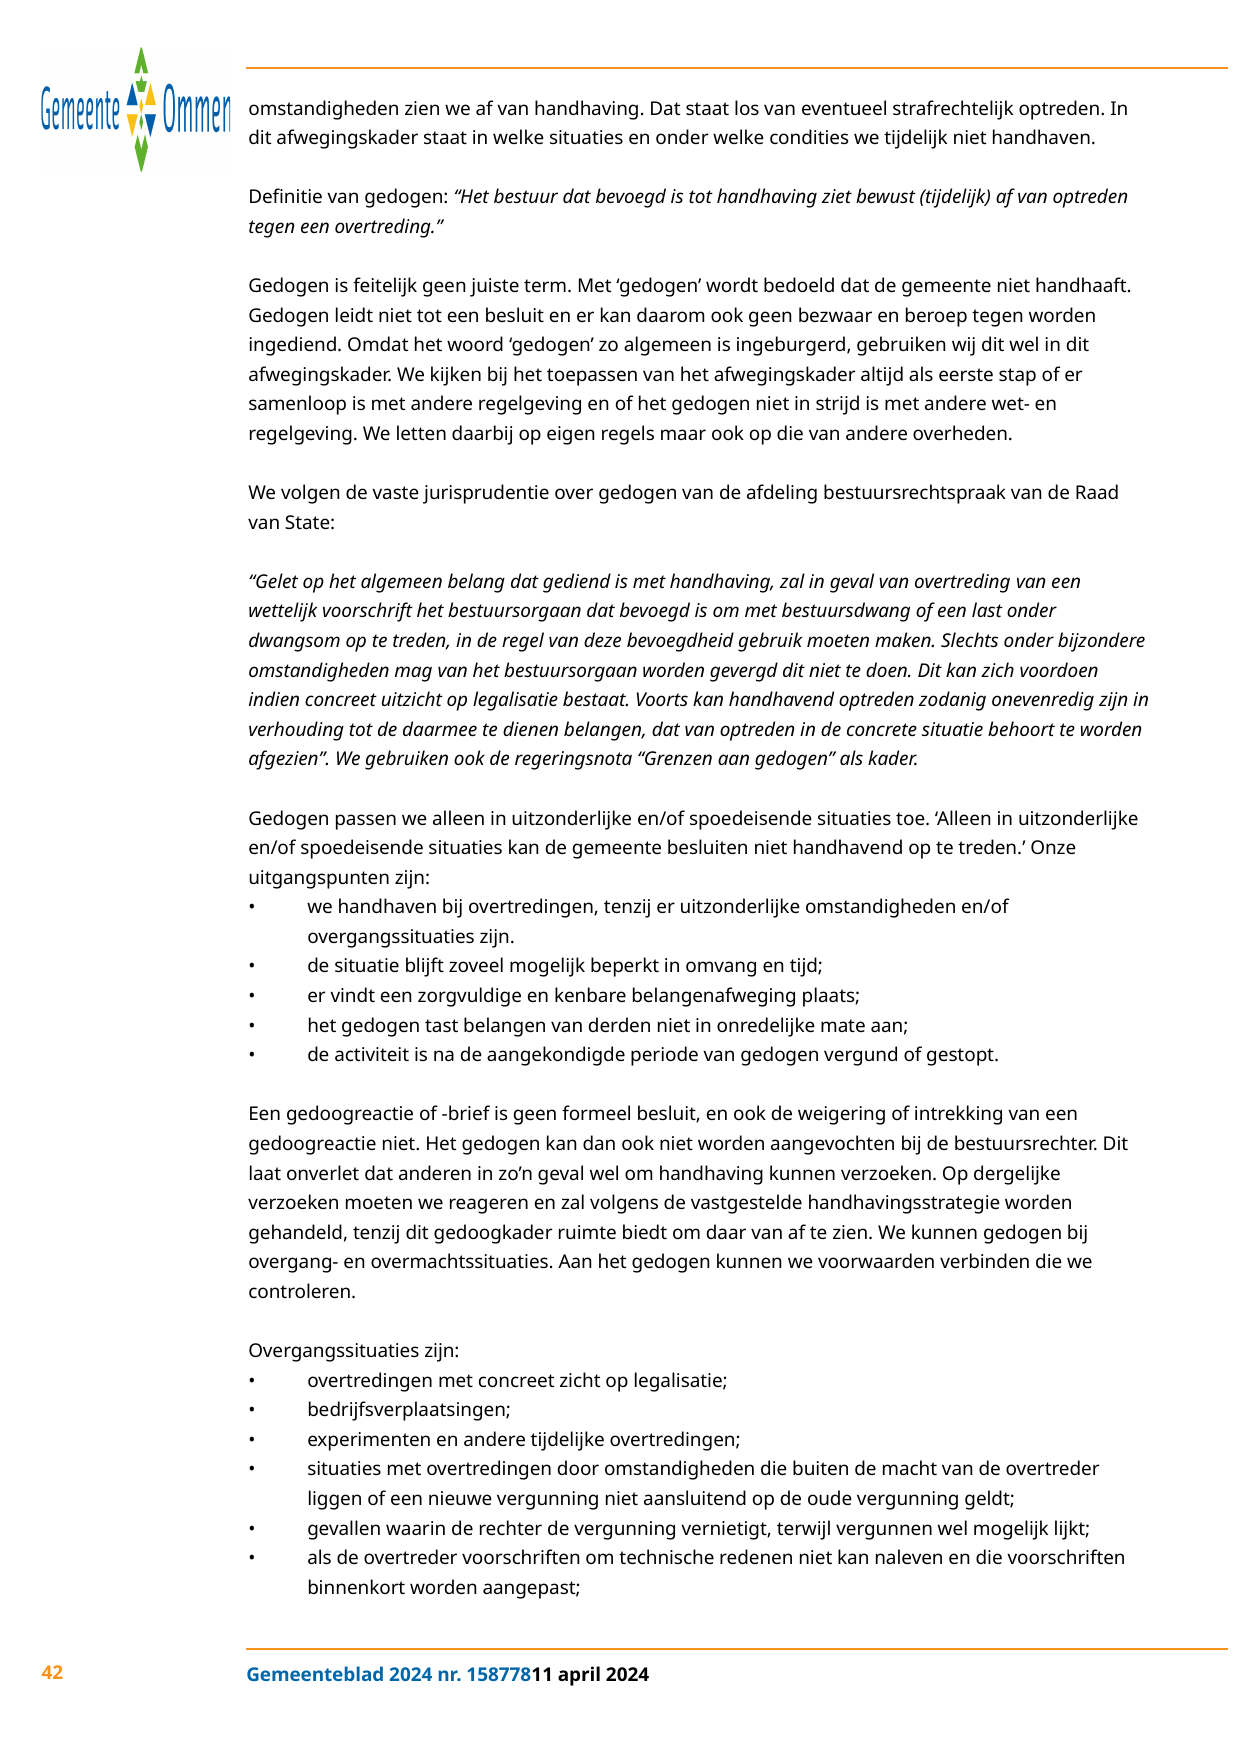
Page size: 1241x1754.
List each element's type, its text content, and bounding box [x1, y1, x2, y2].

list de situatie blijft zoveel mogelijk beperkt in omvang en tijd; [248, 953, 1152, 978]
list de activiteit is na de aangekondigde periode van gedogen vergund of gestopt. [248, 1041, 1152, 1067]
picture [41, 47, 231, 172]
list er vindt een zorgvuldige en kenbare belangenafweging plaats; [248, 982, 1152, 1008]
text omstandigheden zien we af van handhaving. Dat staat los van eventueel strafrechtelijk optreden. In dit afwegingskader staat in welke situaties en onder welke condities we tijdelijk niet handhaven. [248, 95, 1152, 150]
list het gedogen tast belangen van derden niet in onredelijke mate aan; [248, 1012, 1152, 1038]
list experimenten en andere tijdelijke overtredingen; [248, 1426, 1152, 1452]
text Overgangssituaties zijn: [248, 1337, 1152, 1363]
text “Gelet op het algemeen belang dat gediend is met handhaving, zal in geval van overtreding van een wettelijk voorschrift het bestuursorgaan dat bevoegd is om met bestuursdwang of een last onder dwangsom op te treden, in de regel van deze bevoegdheid gebruik moeten maken. Slechts onder bijzondere omstandigheden mag van het bestuursorgaan worden gevergd dit niet te doen. Dit kan zich voordoen indien concreet uitzicht op legalisatie bestaat. Voorts kan handhavend optreden zodanig onevenredig zijn in verhouding tot de daarmee te dienen belangen, dat van optreden in de concrete situatie behoort te worden afgezien”. We gebruiken ook de regeringsnota “Grenzen aan gedogen” als kader. [248, 568, 1152, 771]
text Gedogen passen we alleen in uitzonderlijke en/of spoedeisende situaties toe. ‘Alleen in uitzonderlijke en/of spoedeisende situaties kan de gemeente besluiten niet handhavend op te treden.’ Onze uitgangspunten zijn: [248, 805, 1152, 890]
list overtredingen met concreet zicht op legalisatie; [248, 1367, 1152, 1393]
list bedrijfsverplaatsingen; [248, 1396, 1152, 1422]
text Gedogen is feitelijk geen juiste term. Met ‘gedogen’ wordt bedoeld dat de gemeente niet handhaaft. Gedogen leidt niet tot een besluit en er kan daarom ook geen bezwaar en beroep tegen worden ingediend. Omdat het woord ‘gedogen’ zo algemeen is ingeburgerd, gebruiken wij dit wel in dit afwegingskader. We kijken bij het toepassen van het afwegingskader altijd als eerste stap of er samenloop is met andere regelgeving en of het gedogen niet in strijd is met andere wet- en regelgeving. We letten daarbij op eigen regels maar ook op die van andere overheden. [248, 272, 1152, 446]
list gevallen waarin de rechter de vergunning vernietigt, terwijl vergunnen wel mogelijk lijkt; [248, 1515, 1152, 1541]
text Definitie van gedogen: “Het bestuur dat bevoegd is tot handhaving ziet bewust (tijdelijk) af van optreden tegen een overtreding.” [248, 183, 1152, 239]
list we handhaven bij overtredingen, tenzij er uitzonderlijke omstandigheden en/of overgangssituaties zijn. [248, 893, 1152, 949]
text We volgen de vaste jurisprudentie over gedogen van de afdeling bestuursrechtspraak van de Raad van State: [248, 479, 1152, 535]
list als de overtreder voorschriften om technische redenen niet kan naleven en die voorschriften binnenkort worden aangepast; [248, 1544, 1152, 1600]
text Een gedoogreactie of -brief is geen formeel besluit, en ook de weigering of intrekking van een gedoogreactie niet. Het gedogen kan dan ook niet worden aangevochten bij de bestuursrechter. Dit laat onverlet dat anderen in zo’n geval wel om handhaving kunnen verzoeken. Op dergelijke verzoeken moeten we reageren en zal volgens de vastgestelde handhavingsstrategie worden gehandeld, tenzij dit gedoogkader ruimte biedt om daar van af te zien. We kunnen gedogen bij overgang- en overmachtssituaties. Aan het gedogen kunnen we voorwaarden verbinden die we controleren. [248, 1101, 1152, 1304]
list situaties met overtredingen door omstandigheden die buiten de macht van de overtreder liggen of een nieuwe vergunning niet aansluitend op de oude vergunning geldt; [248, 1456, 1152, 1511]
